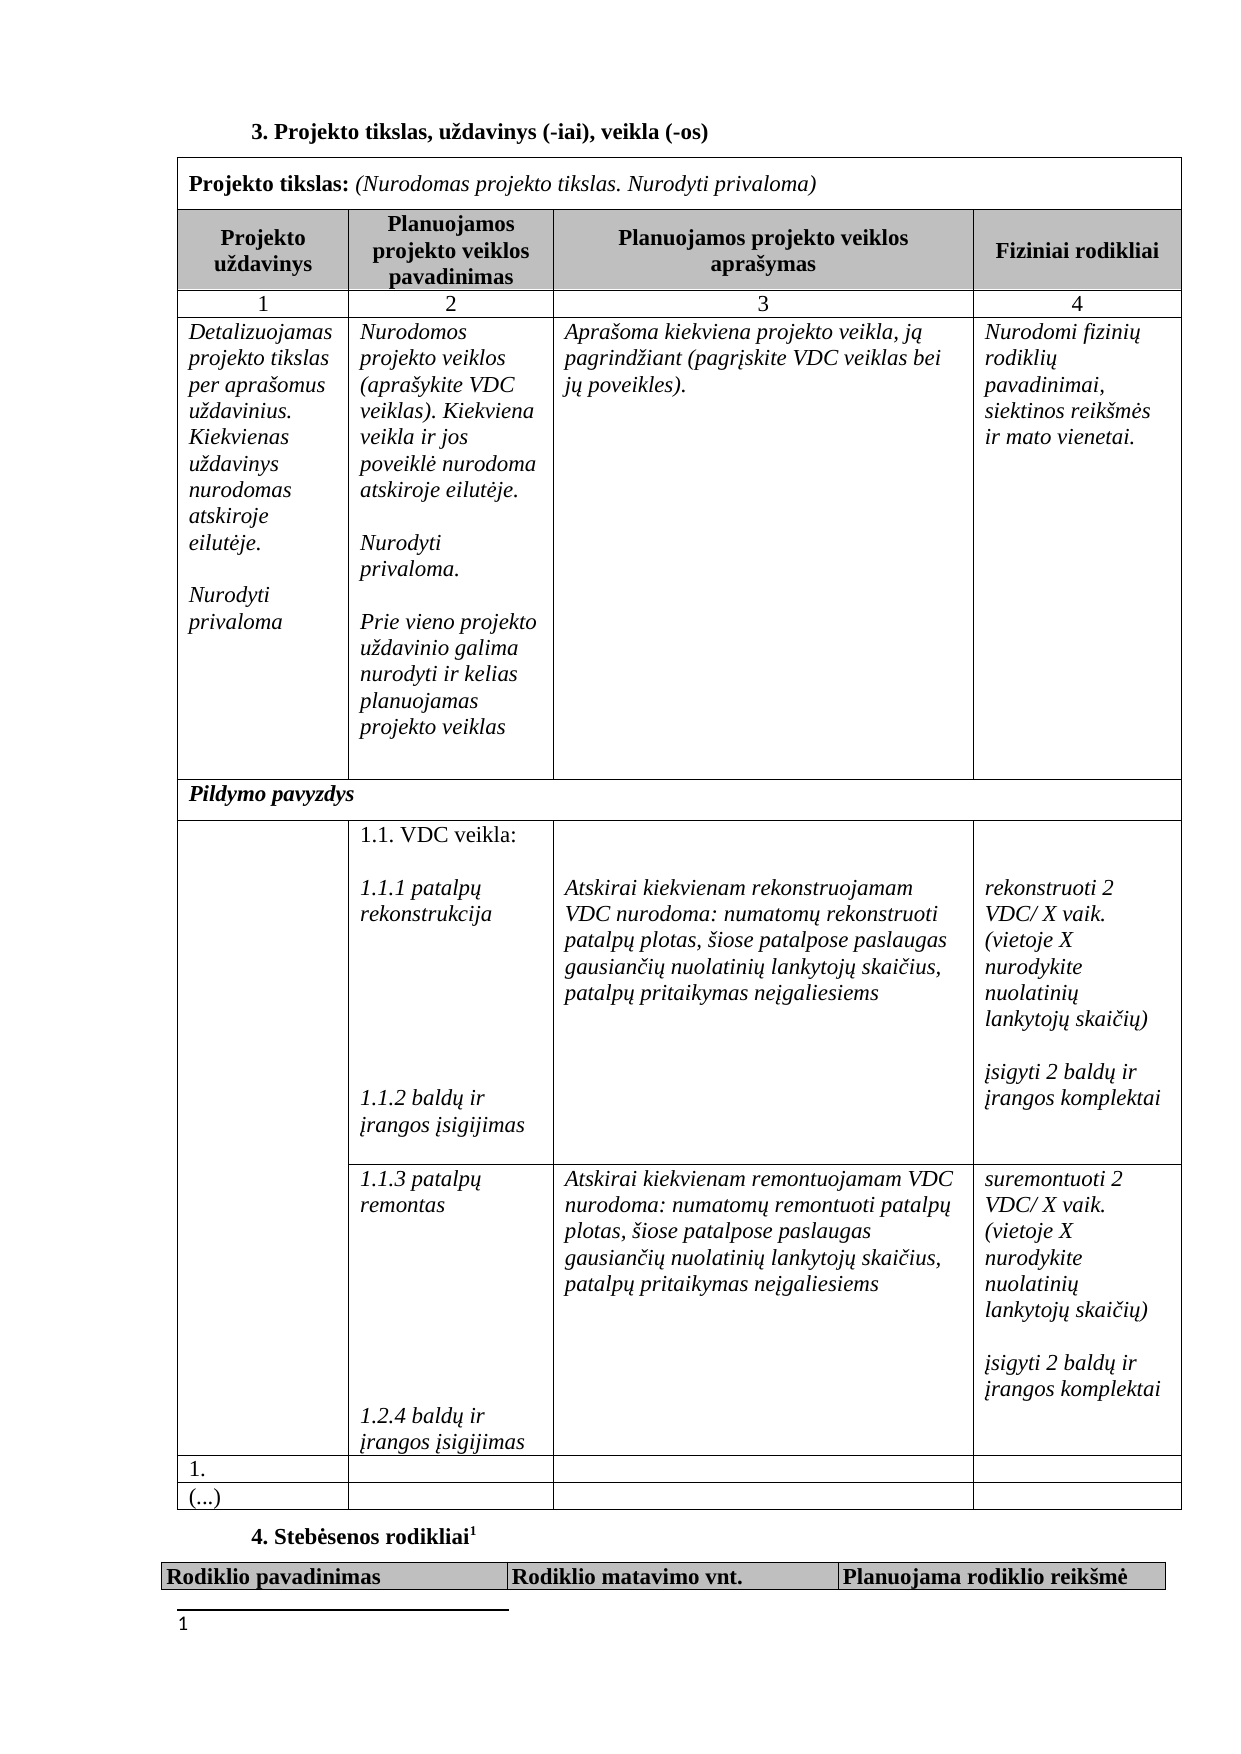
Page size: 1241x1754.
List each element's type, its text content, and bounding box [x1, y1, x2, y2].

table_cell [349, 1456, 553, 1482]
table_header Rodiklio pavadinimas [162, 1563, 507, 1589]
table_cell [974, 1483, 1181, 1509]
table_cell [554, 1456, 973, 1482]
table_cell Atskirai kiekvienam rekonstruojamam VDC nurodoma: numatomų rekonstruoti patalpų plotas, šiose patalpose paslaugas gausiančių nuolatinių lankytojų skaičius, patalpų pritaikymas neįgaliesiems [554, 821, 973, 1163]
table_cell Nurodomos projekto veiklos (aprašykite VDC veiklas). Kiekviena veikla ir jos poveiklė nurodoma atskiroje eilutėje. Nurodyti privaloma. Prie vieno projekto uždavinio galima nurodyti ir kelias planuojamas projekto veiklas [349, 318, 553, 779]
table_cell 1.1. VDC veikla: 1.1.1 patalpų rekonstrukcija 1.1.2 baldų ir įrangos įsigijimas [349, 821, 553, 1163]
table_cell Projekto uždavinys [178, 210, 348, 289]
subtitle 4. Stebėsenos rodikliai [177, 1523, 1181, 1549]
table_cell [349, 1483, 553, 1509]
table_cell Detalizuojamas projekto tikslas per aprašomus uždavinius. Kiekvienas uždavinys nurodomas atskiroje eilutėje. Nurodyti privaloma [178, 318, 348, 779]
table_cell 1.1.3 patalpų remontas 1.2.4 baldų ir įrangos įsigijimas [349, 1165, 553, 1454]
table_cell [554, 1483, 973, 1509]
table_cell Pildymo pavyzdys [178, 780, 1181, 820]
table_cell Atskirai kiekvienam remontuojamam VDC nurodoma: numatomų remontuoti patalpų plotas, šiose patalpose paslaugas gausiančių nuolatinių lankytojų skaičius, patalpų pritaikymas neįgaliesiems [554, 1165, 973, 1454]
table_cell Aprašoma kiekviena projekto veikla, ją pagrindžiant (pagrįskite VDC veiklas bei jų poveikles). [554, 318, 973, 779]
table_cell [974, 1456, 1181, 1482]
table_cell 1 [178, 291, 348, 317]
table_cell 1. [178, 1456, 348, 1482]
table_cell suremontuoti 2 VDC/ X vaik. (vietoje X nurodykite nuolatinių lankytojų skaičių) įsigyti 2 baldų ir įrangos komplektai [974, 1165, 1181, 1454]
table_cell rekonstruoti 2 VDC/ X vaik. (vietoje X nurodykite nuolatinių lankytojų skaičių) įsigyti 2 baldų ir įrangos komplektai [974, 821, 1181, 1163]
table_cell 3 [554, 291, 973, 317]
table_cell 2 [349, 291, 553, 317]
table_header Rodiklio matavimo vnt. [508, 1563, 838, 1589]
table_cell [178, 821, 348, 1454]
table_cell 4 [974, 291, 1181, 317]
table_header Projekto tikslas: (Nurodomas projekto tikslas. Nurodyti privaloma) [178, 158, 1181, 209]
table_cell Planuojamos projekto veiklos pavadinimas [349, 210, 553, 289]
table_cell Planuojamos projekto veiklos aprašymas [554, 210, 973, 289]
table_cell Nurodomi fizinių rodiklių pavadinimai, siektinos reikšmės ir mato vienetai. [974, 318, 1181, 779]
table_cell Fiziniai rodikliai [974, 210, 1181, 289]
table_header Planuojama rodiklio reikšmė [839, 1563, 1165, 1589]
table_cell (...) [178, 1483, 348, 1509]
subtitle 3. Projekto tikslas, uždavinys (-iai), veikla (-os) [177, 118, 1181, 144]
